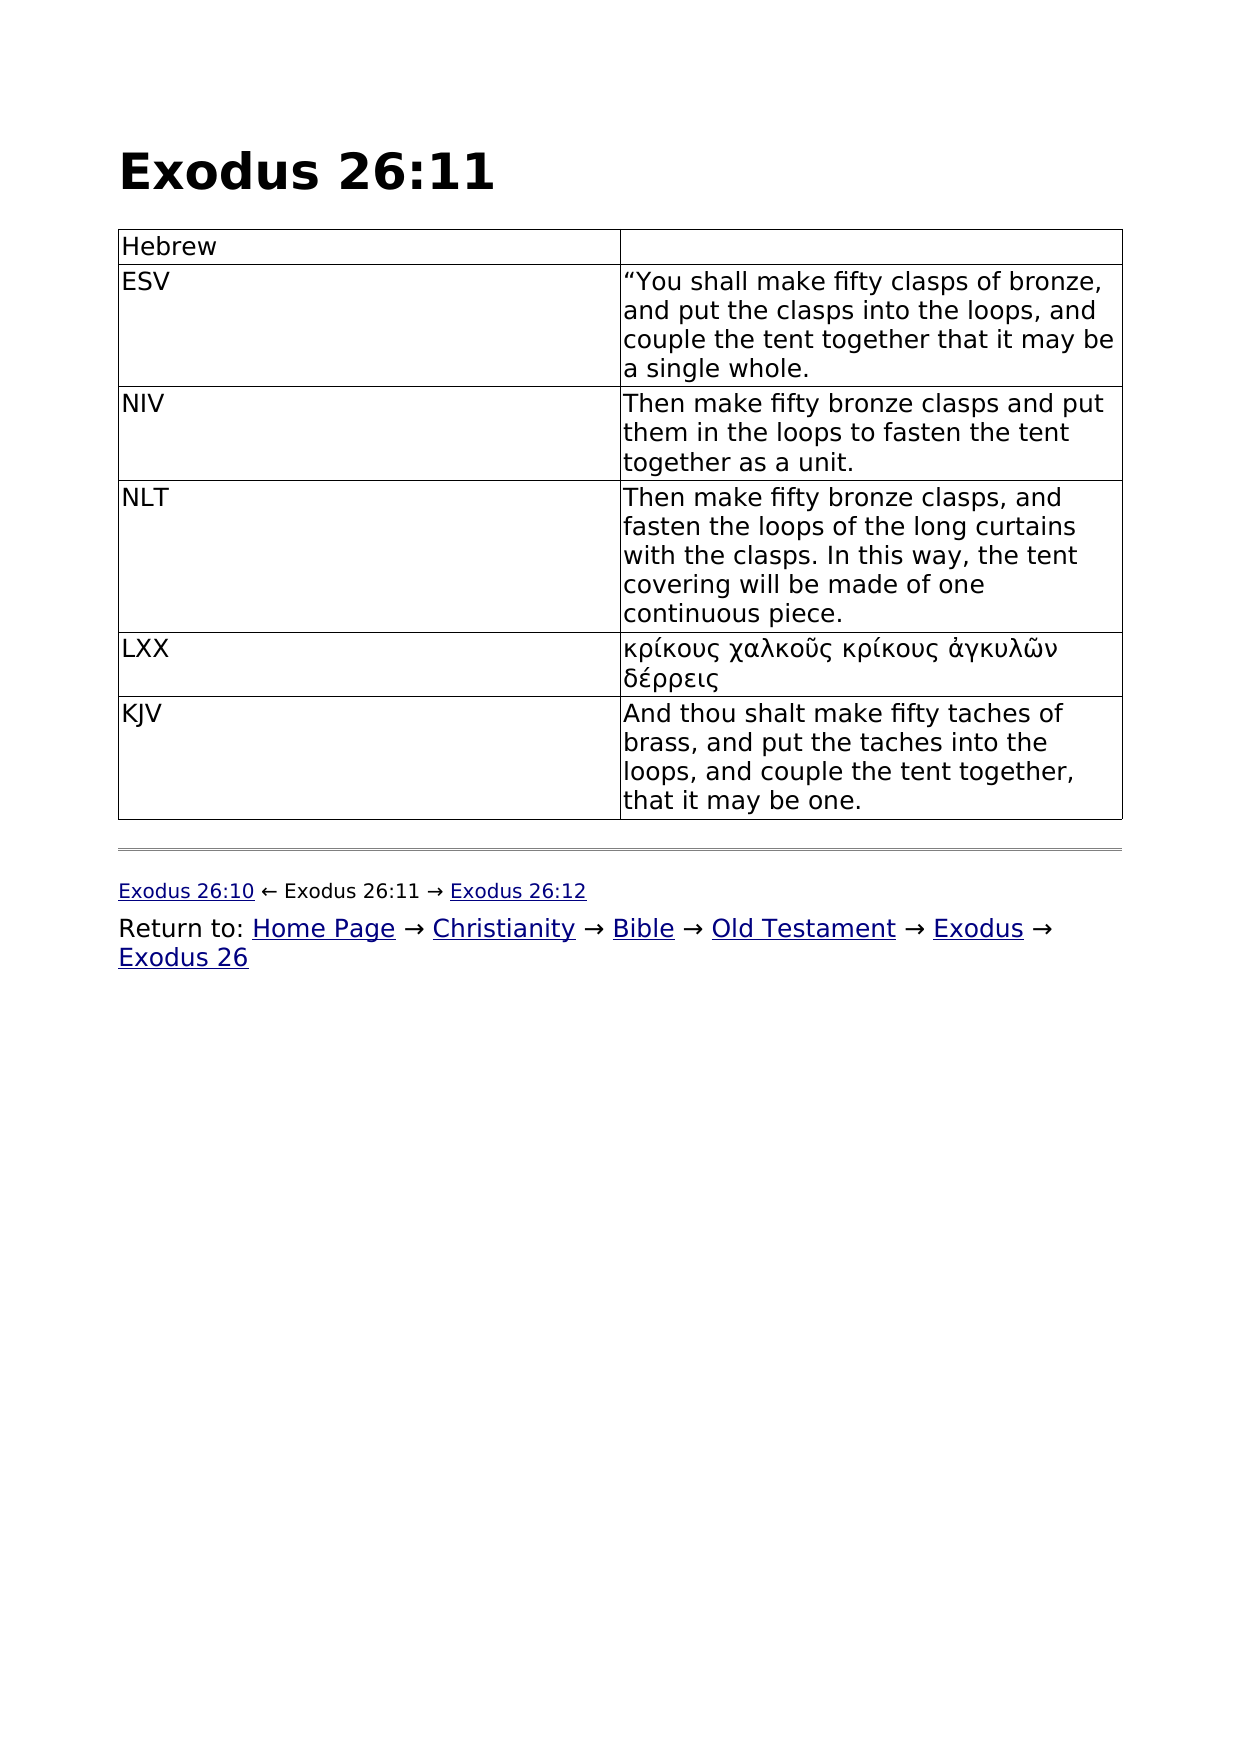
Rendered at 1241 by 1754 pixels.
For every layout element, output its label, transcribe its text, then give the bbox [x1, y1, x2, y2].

table_cell LXX [119, 633, 620, 696]
subtitle Exodus 26:11 [118, 143, 1122, 201]
table_cell KJV [119, 697, 620, 818]
table_cell Then make fifty bronze clasps and put them in the loops to fasten the tent together as a unit. [621, 387, 1122, 480]
table_cell Then make fifty bronze clasps, and fasten the loops of the long curtains with the clasps. In this way, the tent covering will be made of one continuous piece. [621, 481, 1122, 632]
table_cell κρίκους χαλκοῦς κρίκους ἀγκυλῶν δέρρεις [621, 633, 1122, 696]
table_header [621, 230, 1122, 264]
text Return to: Home Page → Christianity → Bible → Old Testament → Exodus → Exodus 26 [118, 914, 1122, 972]
table_cell “You shall make fifty clasps of bronze, and put the clasps into the loops, and couple the tent together that it may be a single whole. [621, 265, 1122, 386]
table_cell NIV [119, 387, 620, 480]
table_header Hebrew [119, 230, 620, 264]
table_cell NLT [119, 481, 620, 632]
table_cell And thou shalt make fifty taches of brass, and put the taches into the loops, and couple the tent together, that it may be one. [621, 697, 1122, 818]
text Exodus 26:10 ← Exodus 26:11 → Exodus 26:12 [118, 880, 1122, 914]
table_cell ESV [119, 265, 620, 386]
